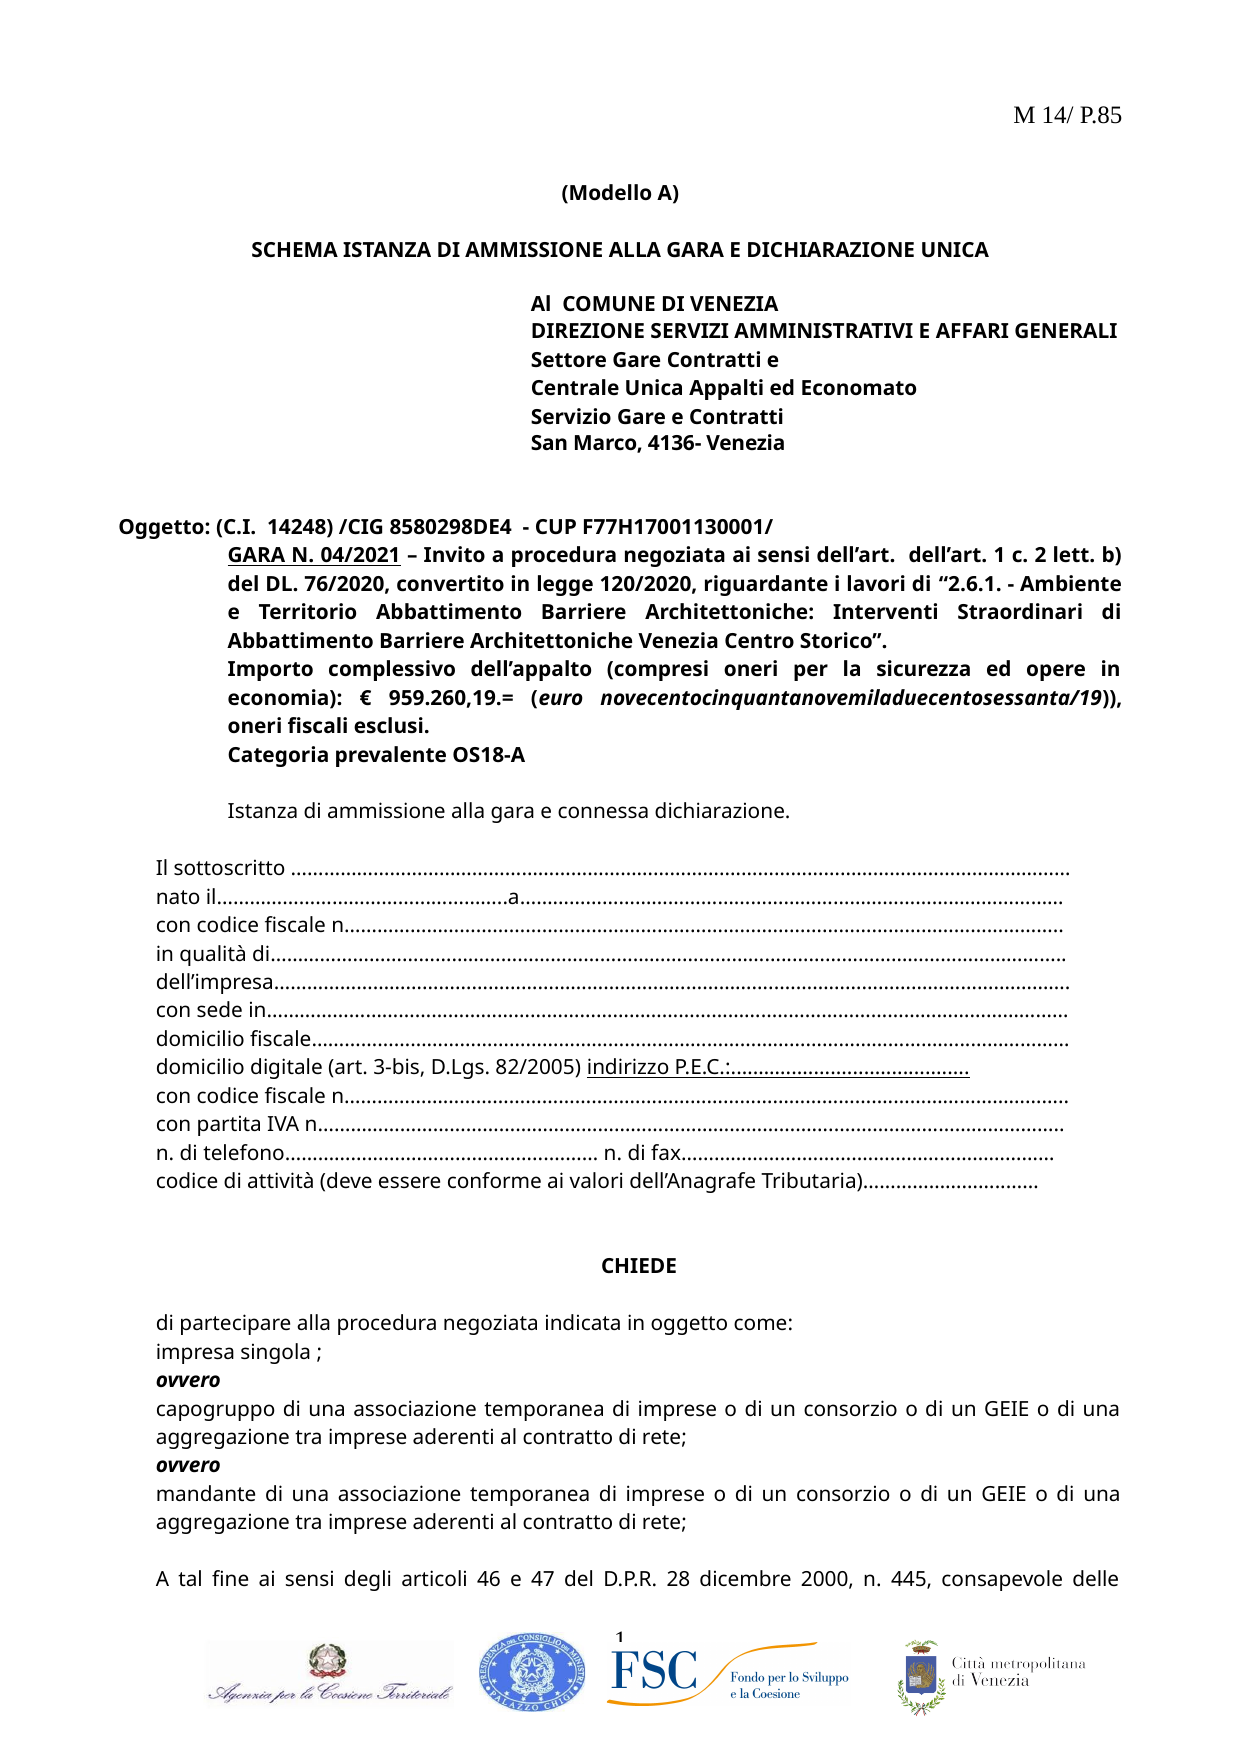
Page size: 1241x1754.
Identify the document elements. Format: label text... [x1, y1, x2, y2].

text domicilio fiscale………………………………………………………………………………………………………...……………… [156, 1024, 1122, 1052]
text ovvero [156, 1365, 1122, 1394]
text impresa singola ; [118, 1337, 1122, 1365]
text Istanza di ammissione alla gara e connessa dichiarazione. [227, 797, 1122, 825]
text nato il………………………………...…………..a…………………………………...………………………………………………… [156, 882, 1122, 910]
text con codice fiscale n………………………………………………………………...……………………………………………….. [156, 910, 1122, 939]
picture [890, 1627, 1092, 1723]
text di partecipare alla procedura negoziata indicata in oggetto come: [156, 1308, 1122, 1337]
text mandante di una associazione temporanea di imprese o di un consorzio o di un GEIE o di una aggregazione tra imprese aderenti al contratto di rete; [156, 1479, 1122, 1536]
text n. di telefono………………….……………..……...……… n. di fax………………….……….……………………………… [156, 1138, 1122, 1166]
text DIREZIONE SERVIZI AMMINISTRATIVI E AFFARI GENERALI [531, 317, 1122, 345]
text ovvero [156, 1451, 1122, 1479]
text Il sottoscritto …………………………………………………………………….……………………………………………………… [156, 853, 1122, 882]
text GARA N. 04/2021 – Invito a procedura negoziata ai sensi dell’art. dell’art. 1 c. 2 lett. b) del DL. 76/2020, convertito in legge 120/2020, riguardante i lavori di “2.6.1. - Ambiente e Territorio Abbattimento Barriere Architettoniche: Interventi Straordinari di Abbattimento Barriere Architettoniche Venezia Centro Storico”. [118, 541, 1122, 654]
picture [606, 1642, 852, 1706]
text domicilio digitale (art. 3-bis, D.Lgs. 82/2005) indirizzo P.E.C.:.………................................. [156, 1052, 1122, 1081]
text Settore Gare Contratti e [531, 345, 1122, 373]
text Oggetto: (C.I. 14248) /CIG 8580298DE4 - CUP F77H17001130001/ [118, 512, 1122, 541]
text capogruppo di una associazione temporanea di imprese o di un consorzio o di un GEIE o di una aggregazione tra imprese aderenti al contratto di rete; [156, 1394, 1122, 1451]
text A tal fine ai sensi degli articoli 46 e 47 del D.P.R. 28 dicembre 2000, n. 445, consapevole delle [156, 1564, 1122, 1593]
text dell’impresa………………………………………………………………………………..………………………………….…………. [156, 967, 1122, 996]
text con sede in………………………………………………………………………………..……………………………………………… [156, 996, 1122, 1024]
picture [478, 1632, 586, 1712]
text con codice fiscale n……………………………………………………………………………………….………………………….. [156, 1081, 1122, 1109]
text (Modello A) [118, 178, 1122, 206]
picture [203, 1637, 454, 1709]
text SCHEMA ISTANZA DI AMMISSIONE ALLA GARA E DICHIARAZIONE UNICA [118, 235, 1122, 263]
text con partita IVA n…………………………………………………………………………………..………………………………….. [156, 1109, 1122, 1138]
text Centrale Unica Appalti ed Economato [531, 373, 1122, 402]
text Categoria prevalente OS18-A [118, 740, 1122, 768]
subtitle Al COMUNE DI VENEZIA [531, 292, 1122, 317]
text Servizio Gare e Contratti [531, 402, 1122, 430]
subtitle San Marco, 4136- Venezia [531, 430, 1122, 455]
text in qualità di…………………………………………………………………………………..………………………………………….. [156, 939, 1122, 967]
text Importo complessivo dell’appalto (compresi oneri per la sicurezza ed opere in economia): € 959.260,19.= (euro novecentocinquantanovemiladuecentosessanta/19)), oneri fiscali esclusi. [118, 654, 1122, 740]
text CHIEDE [156, 1252, 1122, 1280]
text codice di attività (deve essere conforme ai valori dell’Anagrafe Tributaria)……………………..…… [156, 1166, 1122, 1195]
